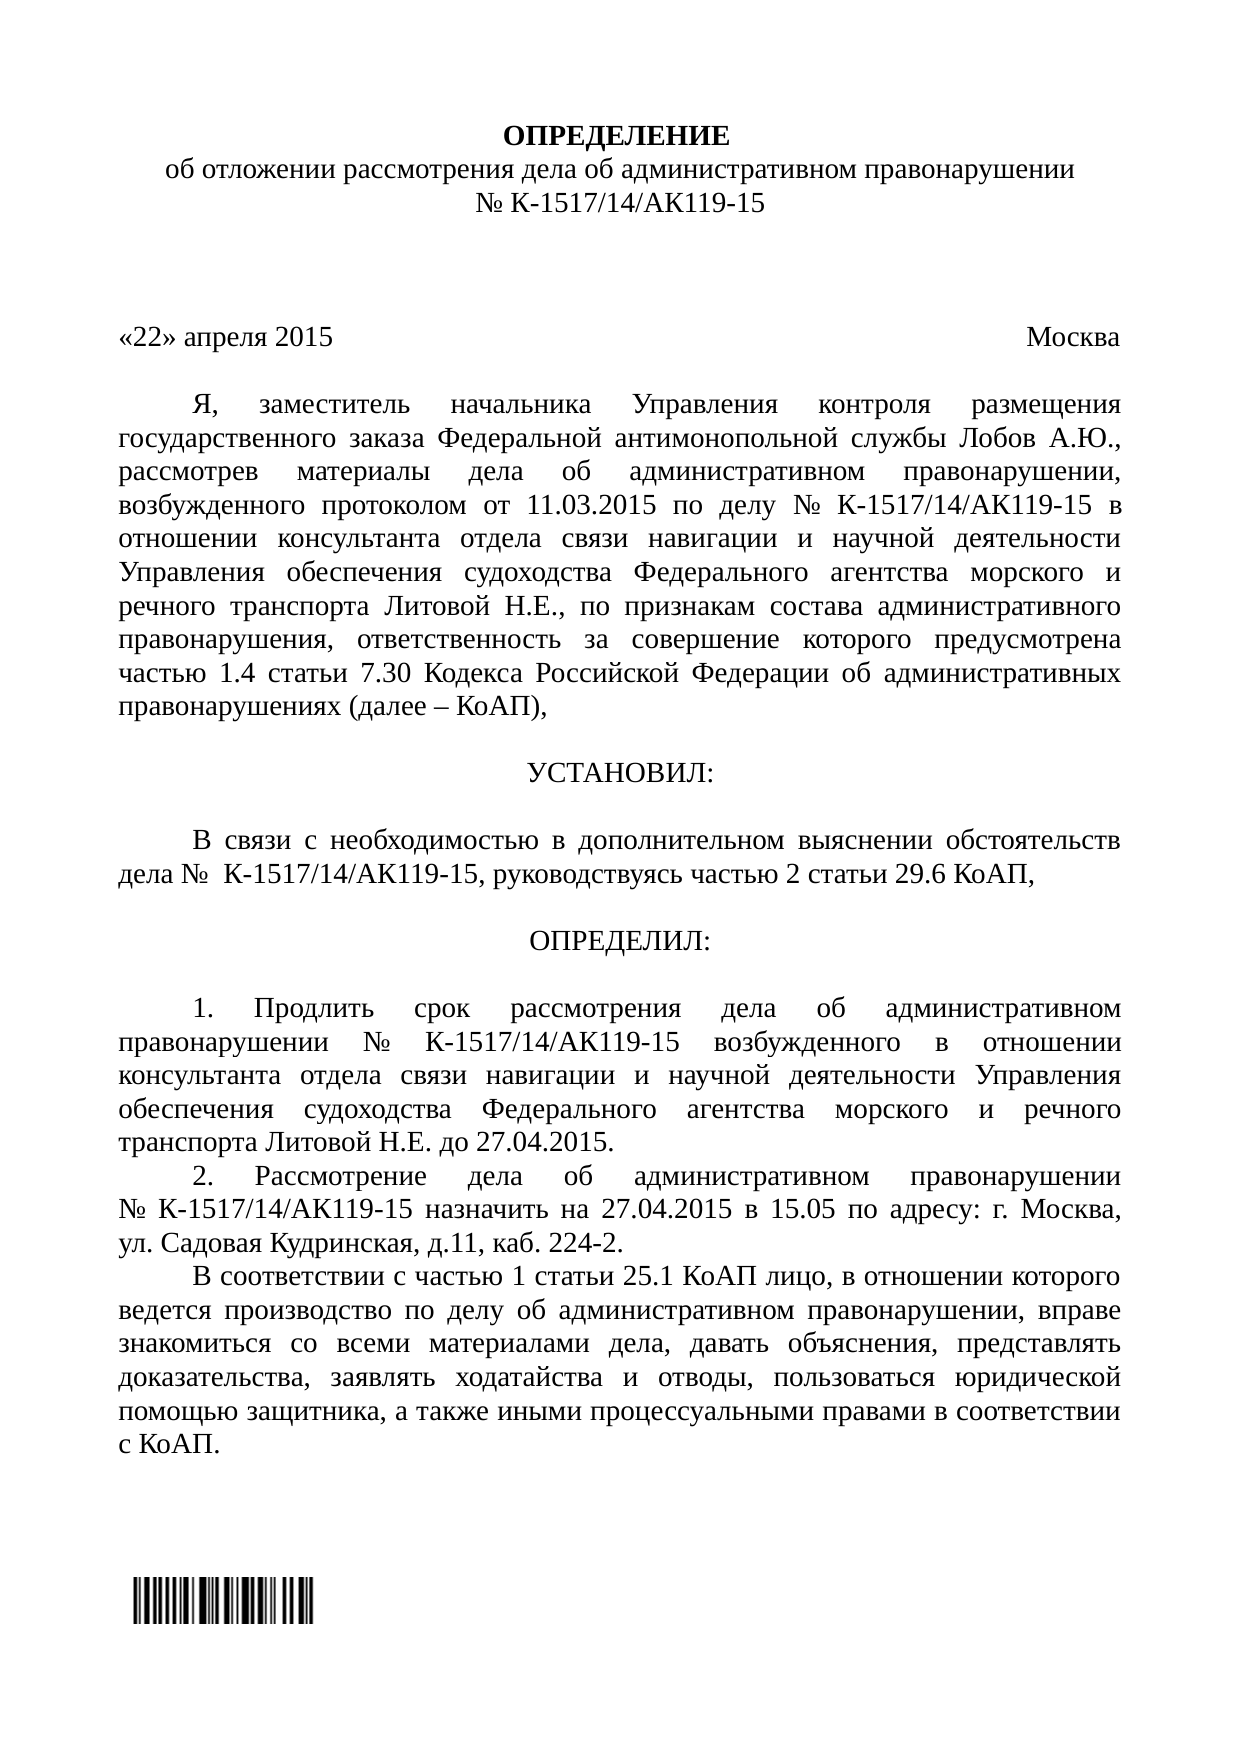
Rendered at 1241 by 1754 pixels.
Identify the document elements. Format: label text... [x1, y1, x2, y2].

text ОПРЕДЕЛЕНИЕ [118, 118, 1122, 152]
text В соответствии с частью 1 статьи 25.1 КоАП лицо, в отношении которого ведется производство по делу об административном правонарушении, вправе знакомиться со всеми материалами дела, давать объяснения, представлять доказательства, заявлять ходатайства и отводы, пользоваться юридической помощью защитника, а также иными процессуальными правами в соответствии с КоАП. [118, 1258, 1122, 1460]
text 1. Продлить срок рассмотрения дела об административном правонарушении № К-1517/14/АК119-15 возбужденного в отношении консультанта отдела связи навигации и научной деятельности Управления обеспечения судоходства Федерального агентства морского и речного транспорта Литовой Н.Е. до 27.04.2015. [118, 990, 1122, 1158]
text В связи с необходимостью в дополнительном выяснении обстоятельств дела № К-1517/14/АК119-15, руководствуясь частью 2 статьи 29.6 КоАП, [118, 822, 1122, 889]
text Я, заместитель начальника Управления контроля размещения государственного заказа Федеральной антимонопольной службы Лобов А.Ю., рассмотрев материалы дела об административном правонарушении, возбужденного протоколом от 11.03.2015 по делу № К-1517/14/АК119-15 в отношении консультанта отдела связи навигации и научной деятельности Управления обеспечения судоходства Федерального агентства морского и речного транспорта Литовой Н.Е., по признакам состава административного правонарушения, ответственность за совершение которого предусмотрена частью 1.4 статьи 7.30 Кодекса Российской Федерации об административных правонарушениях (далее – КоАП), [118, 386, 1122, 722]
text УСТАНОВИЛ: [118, 755, 1122, 789]
picture [118, 1577, 331, 1624]
text 2. Рассмотрение дела об административном правонарушении № К-1517/14/АК119-15 назначить на 27.04.2015 в 15.05 по адресу: г. Москва, ул. Садовая Кудринская, д.11, каб. 224-2. [118, 1158, 1122, 1258]
text об отложении рассмотрения дела об административном правонарушении № К-1517/14/АК119-15 [118, 152, 1122, 219]
text «22» апреля 2015 Москва [118, 319, 1122, 353]
text ОПРЕДЕЛИЛ: [118, 923, 1122, 957]
